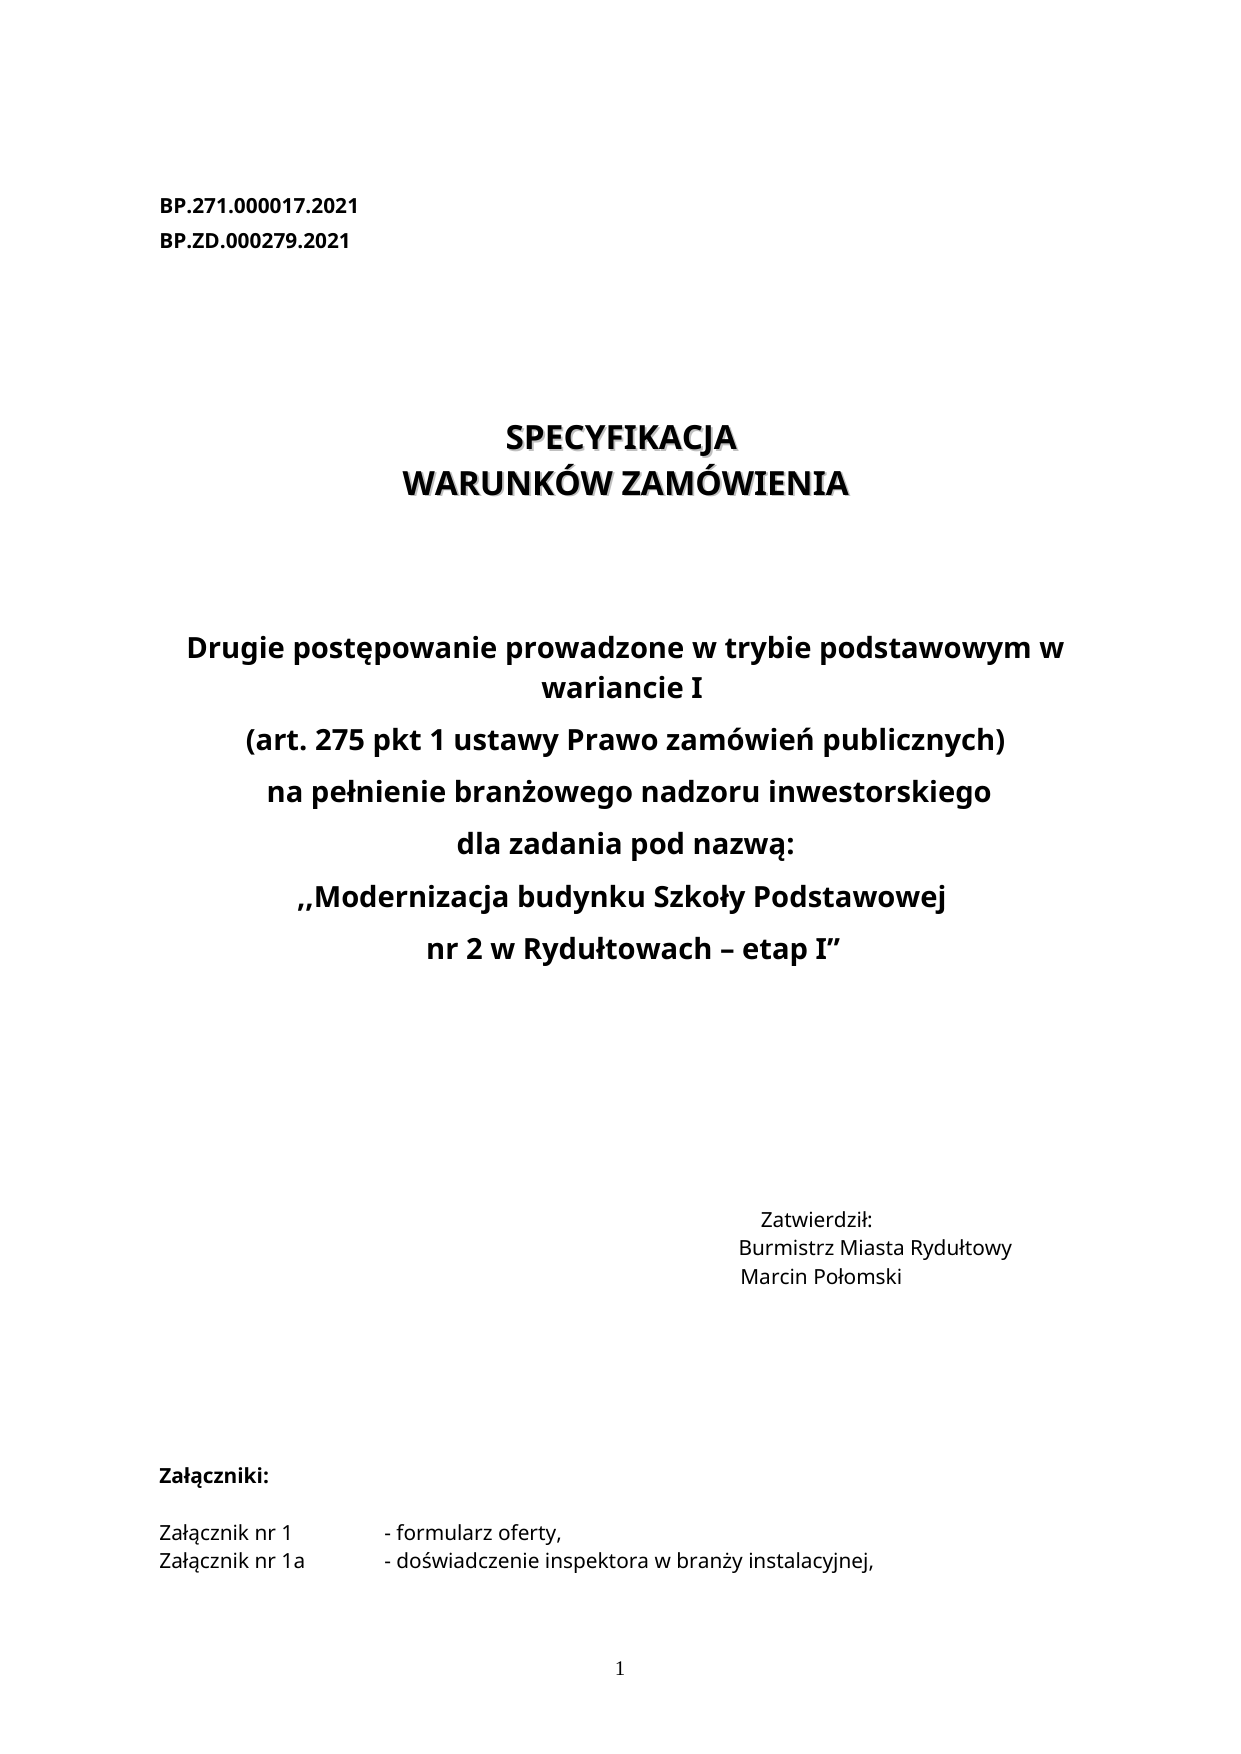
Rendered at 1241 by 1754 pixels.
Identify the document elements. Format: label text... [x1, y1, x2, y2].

text dla zadania pod nazwą: [159, 824, 1092, 863]
text nr 2 w Rydułtowach – etap I” [159, 928, 1092, 968]
text Burmistrz Miasta Rydułtowy [159, 1233, 1092, 1262]
text SPECYFIKACJA [159, 414, 1092, 459]
text Załącznik nr 1a - doświadczenie inspektora w branży instalacyjnej, [159, 1546, 1092, 1574]
text ,,Modernizacja budynku Szkoły Podstawowej [159, 876, 1092, 916]
text BP.271.000017.2021 [159, 192, 1092, 220]
text BP.ZD.000279.2021 [159, 226, 1092, 255]
text Załączniki: [159, 1461, 1092, 1489]
text (art. 275 pkt 1 ustawy Prawo zamówień publicznych) [159, 719, 1092, 759]
text Drugie postępowanie prowadzone w trybie podstawowym w wariancie I [159, 627, 1092, 707]
text Załącznik nr 1 - formularz oferty, [159, 1518, 1092, 1546]
text na pełnienie branżowego nadzoru inwestorskiego [159, 771, 1092, 811]
text WARUNKÓW ZAMÓWIENIA [159, 459, 1092, 505]
text Marcin Połomski [159, 1262, 1092, 1290]
text Zatwierdził: [159, 1176, 1092, 1233]
